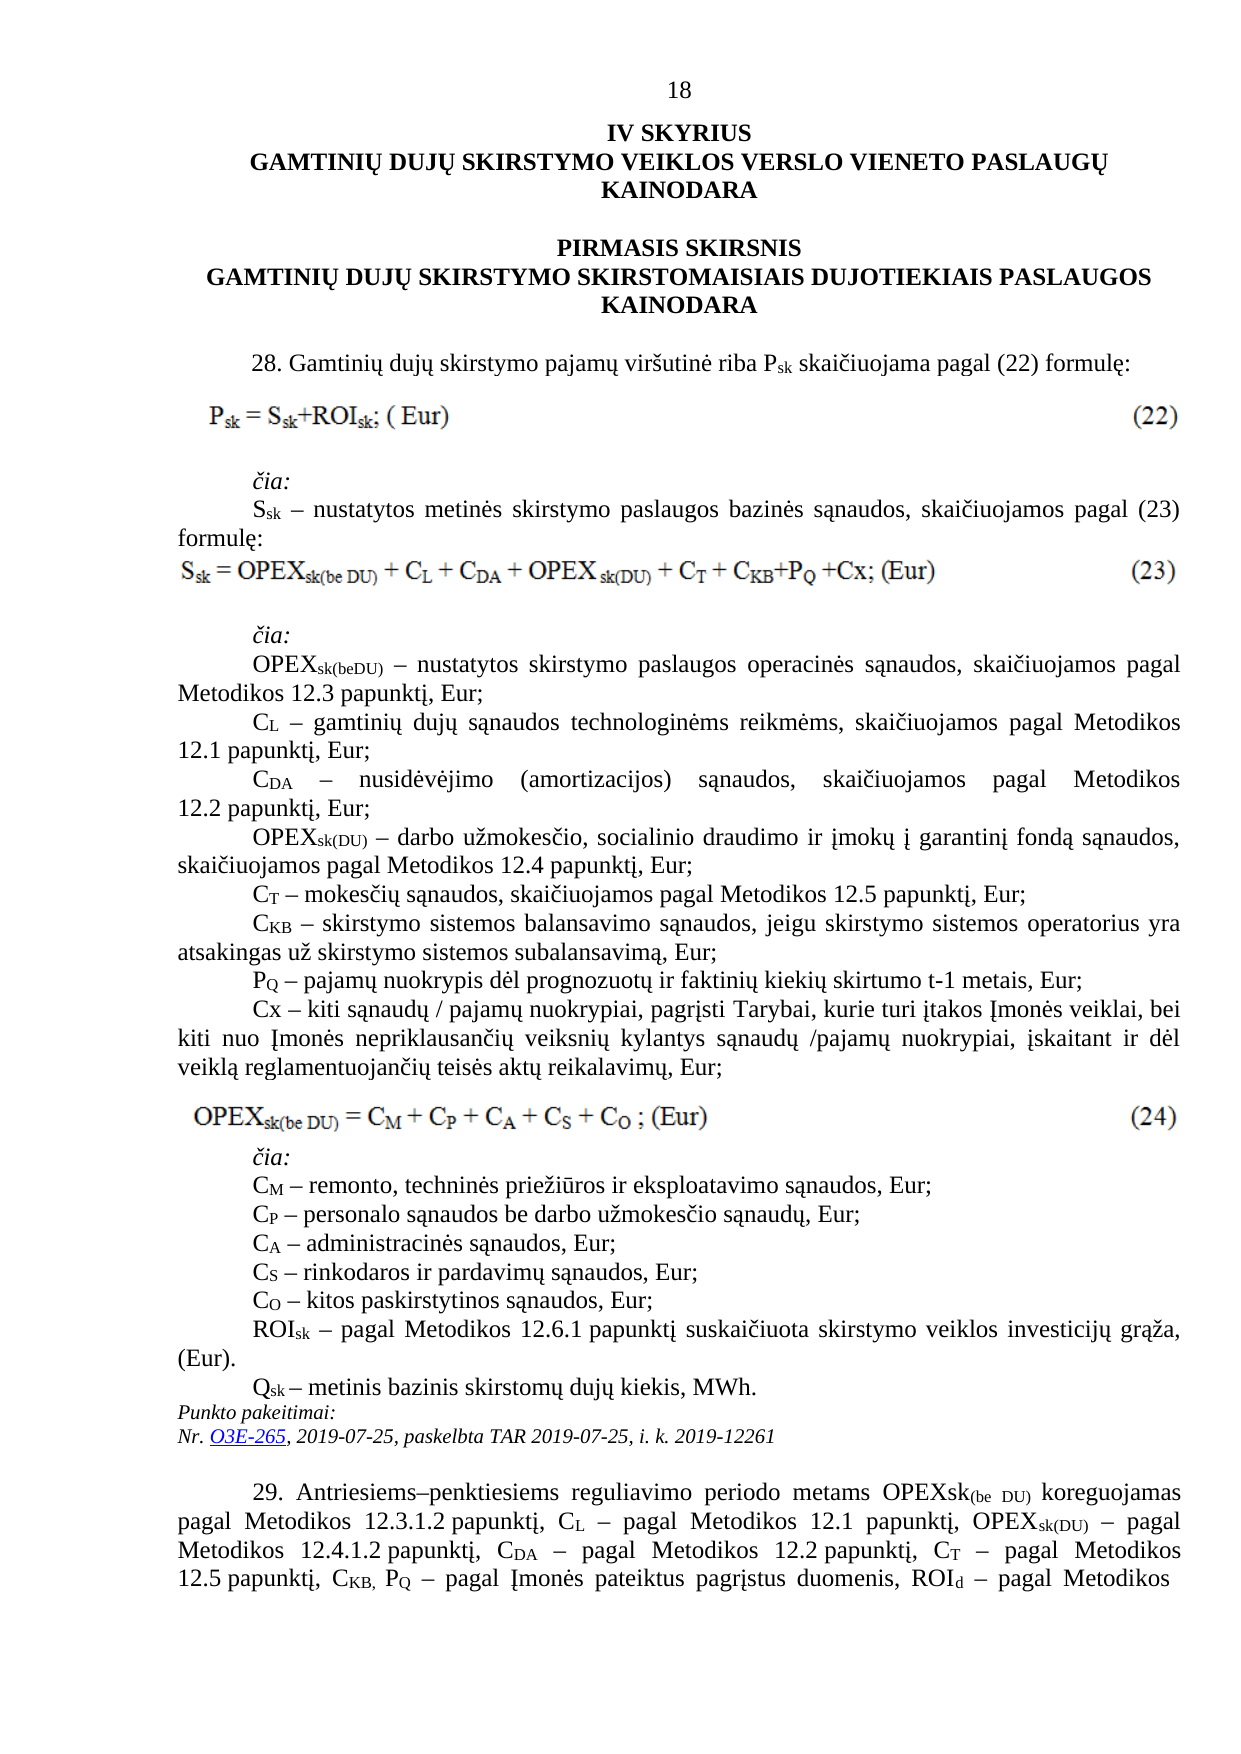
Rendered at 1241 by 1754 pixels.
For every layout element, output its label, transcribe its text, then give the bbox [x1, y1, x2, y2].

text Nr. O3E-265, 2019-07-25, paskelbta TAR 2019-07-25, i. k. 2019-12261 [177, 1424, 1181, 1448]
text CS – rinkodaros ir pardavimų sąnaudos, Eur; [177, 1257, 1181, 1285]
text OPEXsk(DU) – darbo užmokesčio, socialinio draudimo ir įmokų į garantinį fondą sąnaudos, skaičiuojamos pagal Metodikos 12.4 papunktį, Eur; [177, 822, 1181, 879]
text CKB – skirstymo sistemos balansavimo sąnaudos, jeigu skirstymo sistemos operatorius yra atsakingas už skirstymo sistemos subalansavimą, Eur; [177, 908, 1181, 965]
text Cx – kiti sąnaudų / pajamų nuokrypiai, pagrįsti Tarybai, kurie turi įtakos Įmonės veiklai, bei kiti nuo Įmonės nepriklausančių veiksnių kylantys sąnaudų /pajamų nuokrypiai, įskaitant ir dėl veiklą reglamentuojančių teisės aktų reikalavimų, Eur; [177, 994, 1181, 1080]
text čia: [177, 1142, 1181, 1170]
text GAMTINIŲ DUJŲ SKIRSTYMO VEIKLOS VERSLO VIENETO PASLAUGŲ KAINODARA [177, 147, 1181, 204]
text CDA – nusidėvėjimo (amortizacijos) sąnaudos, skaičiuojamos pagal Metodikos 12.2 papunktį, Eur; [177, 764, 1181, 822]
text PQ – pajamų nuokrypis dėl prognozuotų ir faktinių kiekių skirtumo t-1 metais, Eur; [177, 965, 1181, 994]
text 28. Gamtinių dujų skirstymo pajamų viršutinė riba Psk skaičiuojama pagal (22) formulę: [177, 348, 1181, 376]
text ROIsk – pagal Metodikos 12.6.1 papunktį suskaičiuota skirstymo veiklos investicijų grąža, (Eur). [177, 1314, 1181, 1372]
text CL – gamtinių dujų sąnaudos technologinėms reikmėms, skaičiuojamos pagal Metodikos 12.1 papunktį, Eur; [177, 707, 1181, 764]
text čia: [177, 620, 1181, 649]
text Punkto pakeitimai: [177, 1400, 1181, 1424]
text GAMTINIŲ DUJŲ SKIRSTYMO SKIRSTOMAISIAIS DUJOTIEKIAIS PASLAUGOS KAINODARA [177, 262, 1181, 319]
text CT – mokesčių sąnaudos, skaičiuojamos pagal Metodikos 12.5 papunktį, Eur; [177, 879, 1181, 908]
text 29. Antriesiems–penktiesiems reguliavimo periodo metams OPEXsk(be DU) koreguojamas pagal Metodikos 12.3.1.2 papunktį, CL – pagal Metodikos 12.1 papunktį, OPEXsk(DU) – pagal Metodikos 12.4.1.2 papunktį, CDA – pagal Metodikos 12.2 papunktį, CT – pagal Metodikos 12.5 papunktį, CKB, PQ – pagal Įmonės pateiktus pagrįstus duomenis, ROId – pagal Metodikos [177, 1477, 1181, 1592]
text CA – administracinės sąnaudos, Eur; [177, 1228, 1181, 1257]
text CP – personalo sąnaudos be darbo užmokesčio sąnaudų, Eur; [177, 1199, 1181, 1228]
text PIRMASIS SKIRSNIS [177, 233, 1181, 262]
text IV SKYRIUS [177, 118, 1181, 147]
text CM – remonto, techninės priežiūros ir eksploatavimo sąnaudos, Eur; [177, 1170, 1181, 1199]
text Ssk – nustatytos metinės skirstymo paslaugos bazinės sąnaudos, skaičiuojamos pagal (23) formulę: [177, 494, 1181, 552]
text OPEXsk(beDU) – nustatytos skirstymo paslaugos operacinės sąnaudos, skaičiuojamos pagal Metodikos 12.3 papunktį, Eur; [177, 649, 1181, 707]
text Qsk – metinis bazinis skirstomų dujų kiekis, MWh. [177, 1372, 1181, 1400]
text CO – kitos paskirstytinos sąnaudos, Eur; [177, 1285, 1181, 1314]
text čia: [177, 466, 1181, 494]
